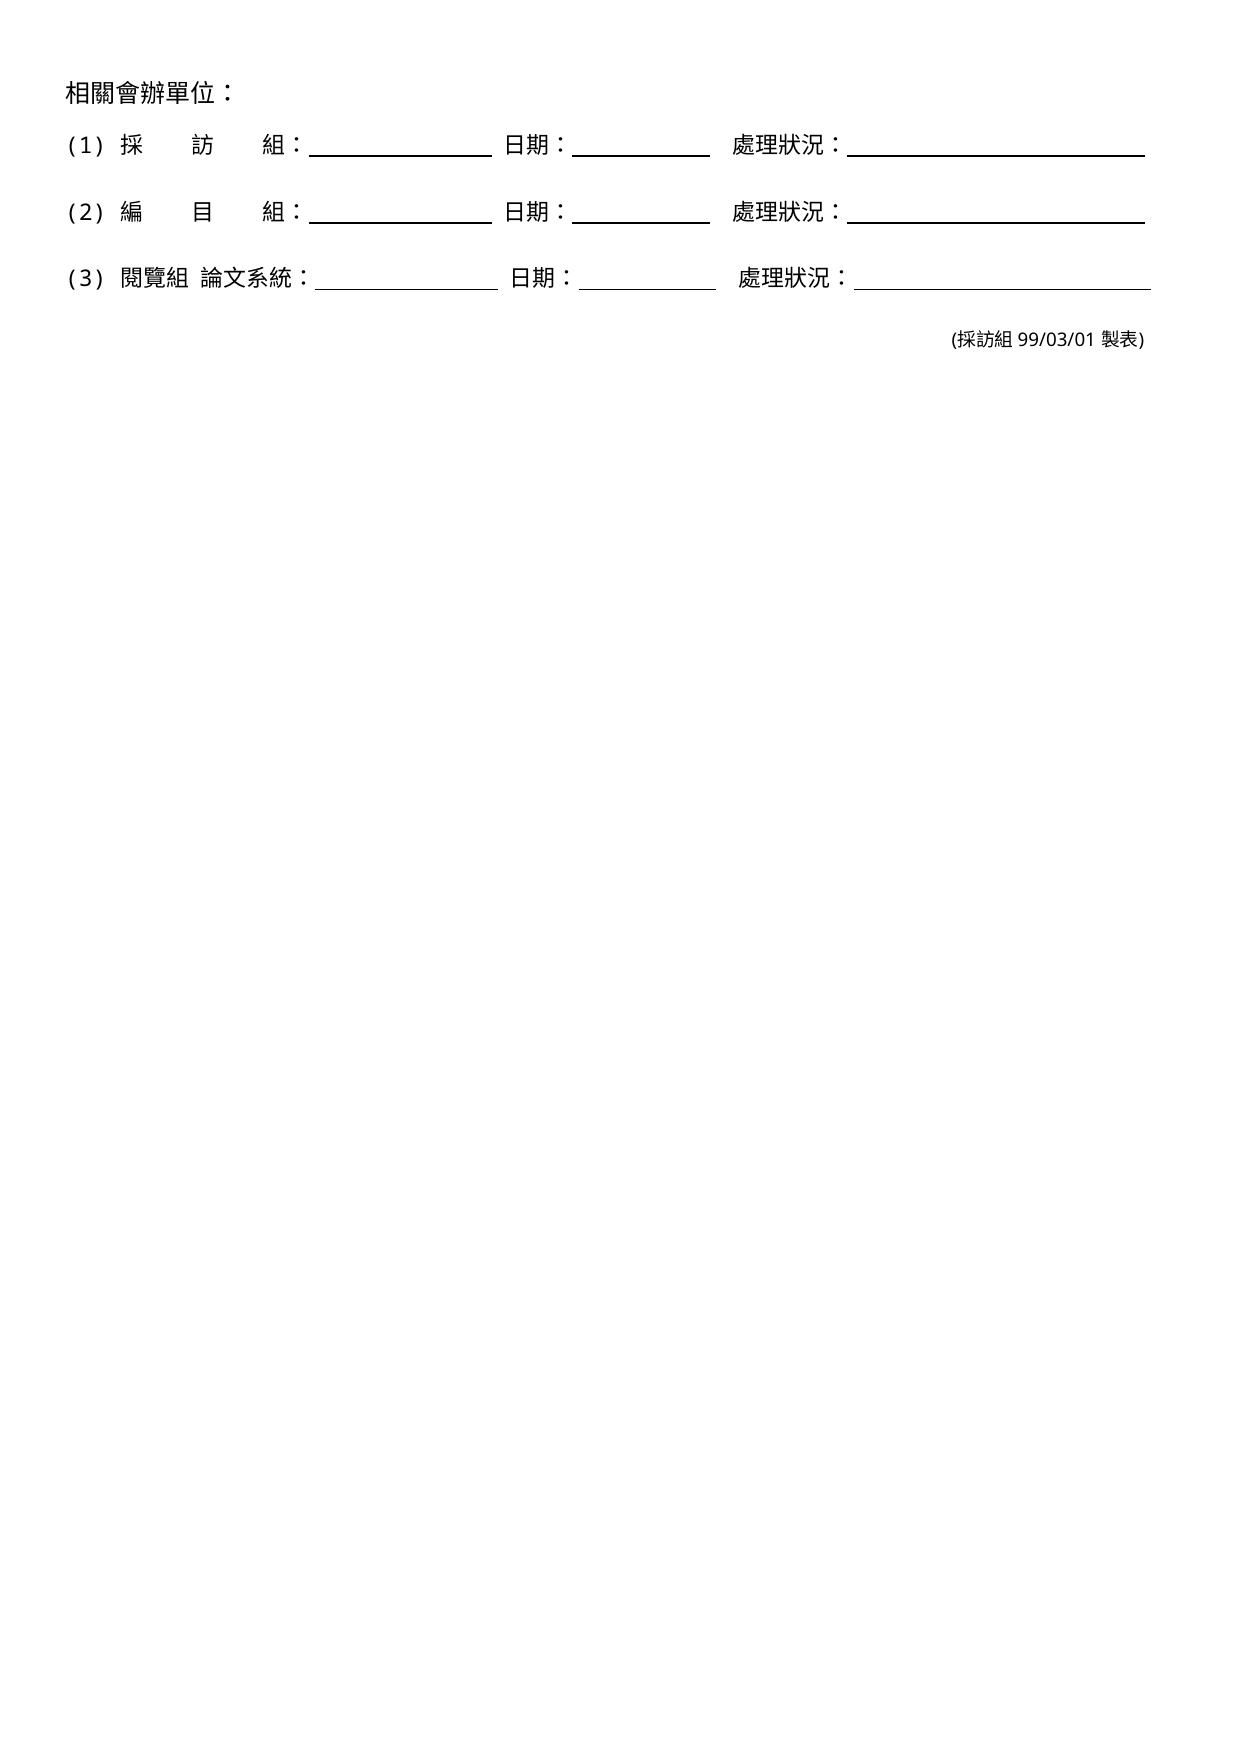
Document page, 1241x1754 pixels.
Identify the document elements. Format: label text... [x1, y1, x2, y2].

text (採訪組 99/03/01 製表) [56, 325, 1144, 352]
text (2) 編 目 組： 日期： 處理狀況： [65, 193, 1181, 227]
text 相關會辦單位： [65, 74, 1144, 110]
text (3) 閱覽組 論文系統： 日期： 處理狀況： [65, 260, 1181, 293]
text (1) 採 訪 組： 日期： 處理狀況： [65, 127, 1181, 160]
